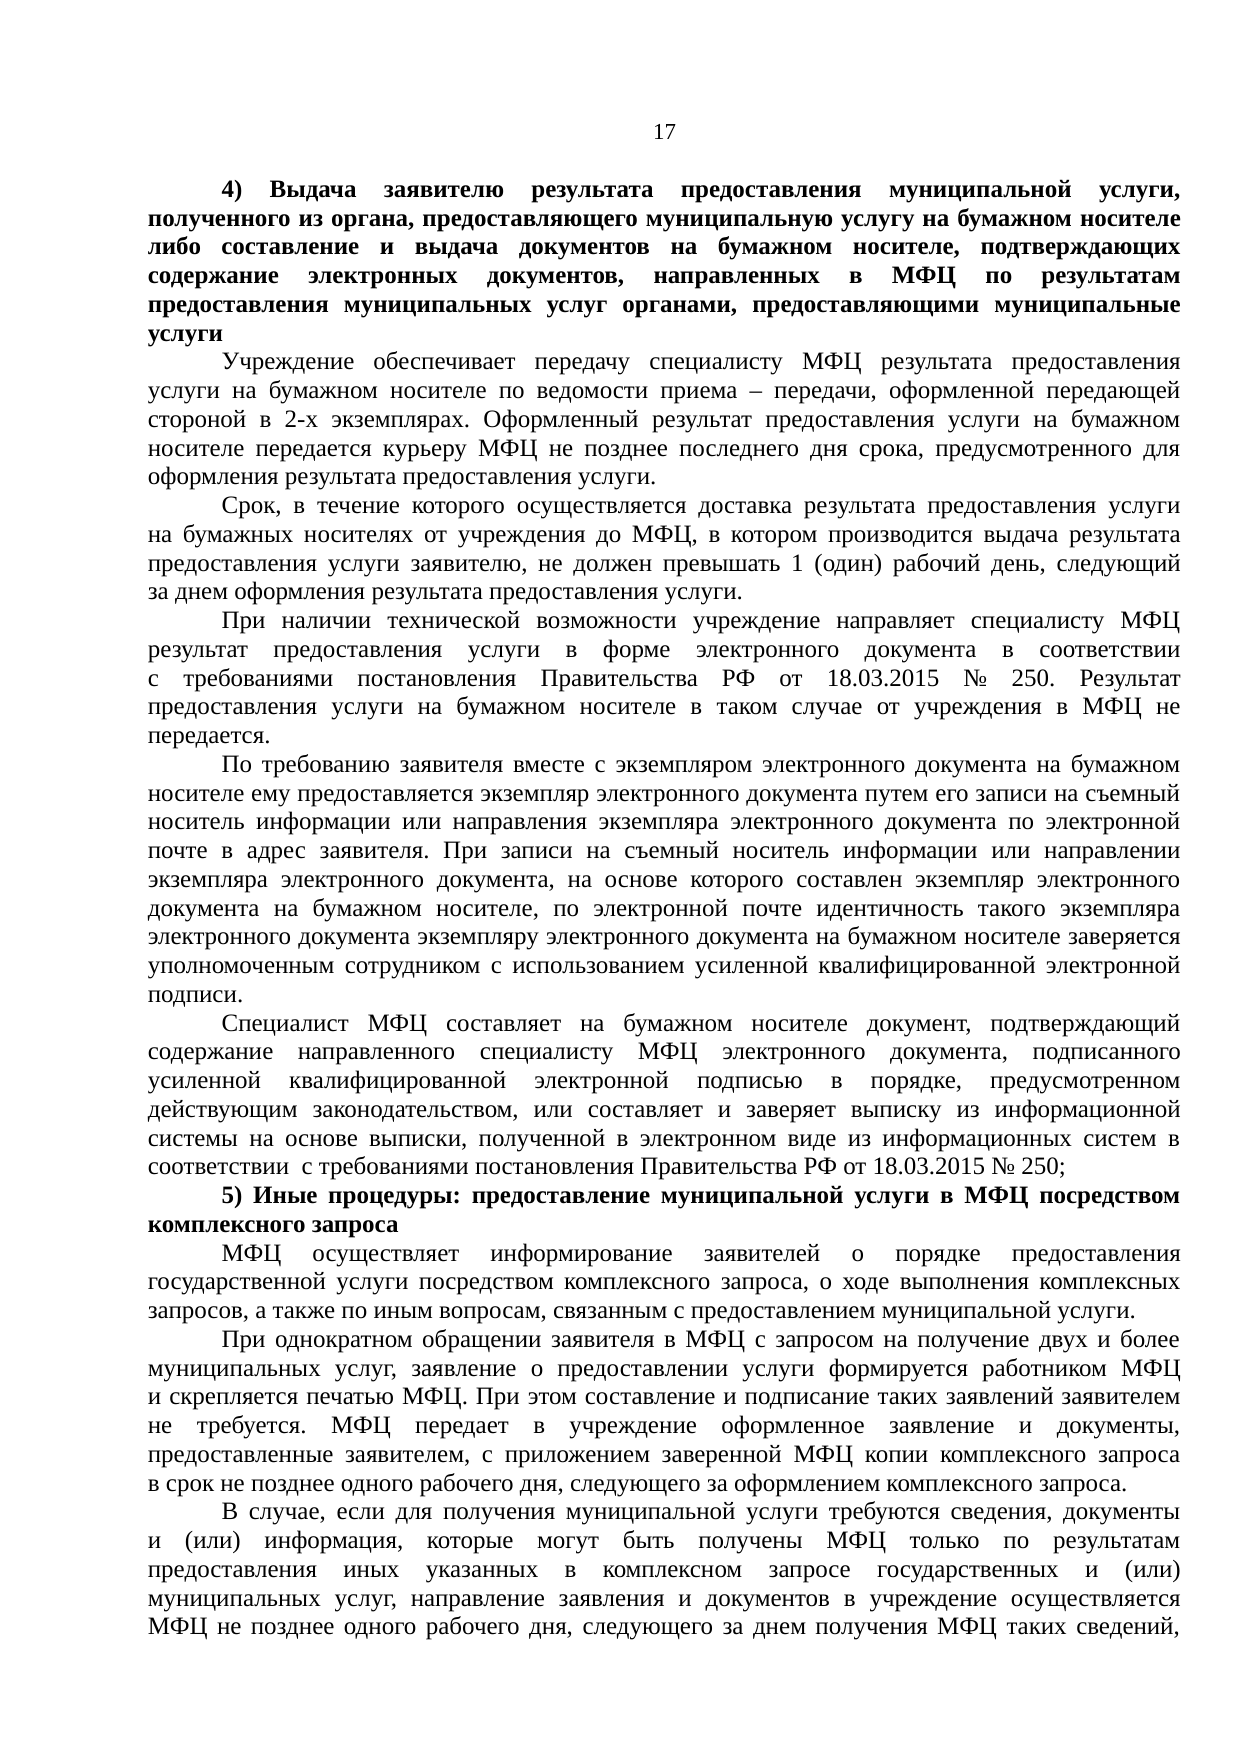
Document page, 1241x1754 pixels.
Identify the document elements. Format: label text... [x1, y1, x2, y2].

text При наличии технической возможности учреждение направляет специалисту МФЦ результат предоставления услуги в форме электронного документа в соответствии с требованиями постановления Правительства РФ от 18.03.2015 № 250. Результат предоставления услуги на бумажном носителе в таком случае от учреждения в МФЦ не передается. [148, 605, 1181, 749]
text По требованию заявителя вместе с экземпляром электронного документа на бумажном носителе ему предоставляется экземпляр электронного документа путем его записи на съемный носитель информации или направления экземпляра электронного документа по электронной почте в адрес заявителя. При записи на съемный носитель информации или направлении экземпляра электронного документа, на основе которого составлен экземпляр электронного документа на бумажном носителе, по электронной почте идентичность такого экземпляра электронного документа экземпляру электронного документа на бумажном носителе заверяется уполномоченным сотрудником с использованием усиленной квалифицированной электронной подписи. [148, 749, 1181, 1008]
text 5) Иные процедуры: предоставление муниципальной услуги в МФЦ посредством комплексного запроса [148, 1180, 1181, 1238]
text Срок, в течение которого осуществляется доставка результата предоставления услуги на бумажных носителях от учреждения до МФЦ, в котором производится выдача результата предоставления услуги заявителю, не должен превышать 1 (один) рабочий день, следующий за днем оформления результата предоставления услуги. [148, 490, 1181, 605]
text В случае, если для получения муниципальной услуги требуются сведения, документы и (или) информация, которые могут быть получены МФЦ только по результатам предоставления иных указанных в комплексном запросе государственных и (или) муниципальных услуг, направление заявления и документов в учреждение осуществляется МФЦ не позднее одного рабочего дня, следующего за днем получения МФЦ таких сведений, [148, 1496, 1181, 1640]
text При однократном обращении заявителя в МФЦ с запросом на получение двух и более муниципальных услуг, заявление о предоставлении услуги формируется работником МФЦ и скрепляется печатью МФЦ. При этом составление и подписание таких заявлений заявителем не требуется. МФЦ передает в учреждение оформленное заявление и документы, предоставленные заявителем, с приложением заверенной МФЦ копии комплексного запроса в срок не позднее одного рабочего дня, следующего за оформлением комплексного запроса. [148, 1324, 1181, 1496]
text МФЦ осуществляет информирование заявителей о порядке предоставления государственной услуги посредством комплексного запроса, о ходе выполнения комплексных запросов, а также по иным вопросам, связанным с предоставлением муниципальной услуги. [148, 1238, 1181, 1324]
text Учреждение обеспечивает передачу специалисту МФЦ результата предоставления услуги на бумажном носителе по ведомости приема – передачи, оформленной передающей стороной в 2-х экземплярах. Оформленный результат предоставления услуги на бумажном носителе передается курьеру МФЦ не позднее последнего дня срока, предусмотренного для оформления результата предоставления услуги. [148, 346, 1181, 490]
text 4) Выдача заявителю результата предоставления муниципальной услуги, полученного из органа, предоставляющего муниципальную услугу на бумажном носителе либо составление и выдача документов на бумажном носителе, подтверждающих содержание электронных документов, направленных в МФЦ по результатам предоставления муниципальных услуг органами, предоставляющими муниципальные услуги [148, 174, 1181, 346]
text Специалист МФЦ составляет на бумажном носителе документ, подтверждающий содержание направленного специалисту МФЦ электронного документа, подписанного усиленной квалифицированной электронной подписью в порядке, предусмотренном действующим законодательством, или составляет и заверяет выписку из информационной системы на основе выписки, полученной в электронном виде из информационных систем в соответствии с требованиями постановления Правительства РФ от 18.03.2015 № 250; [148, 1008, 1181, 1180]
